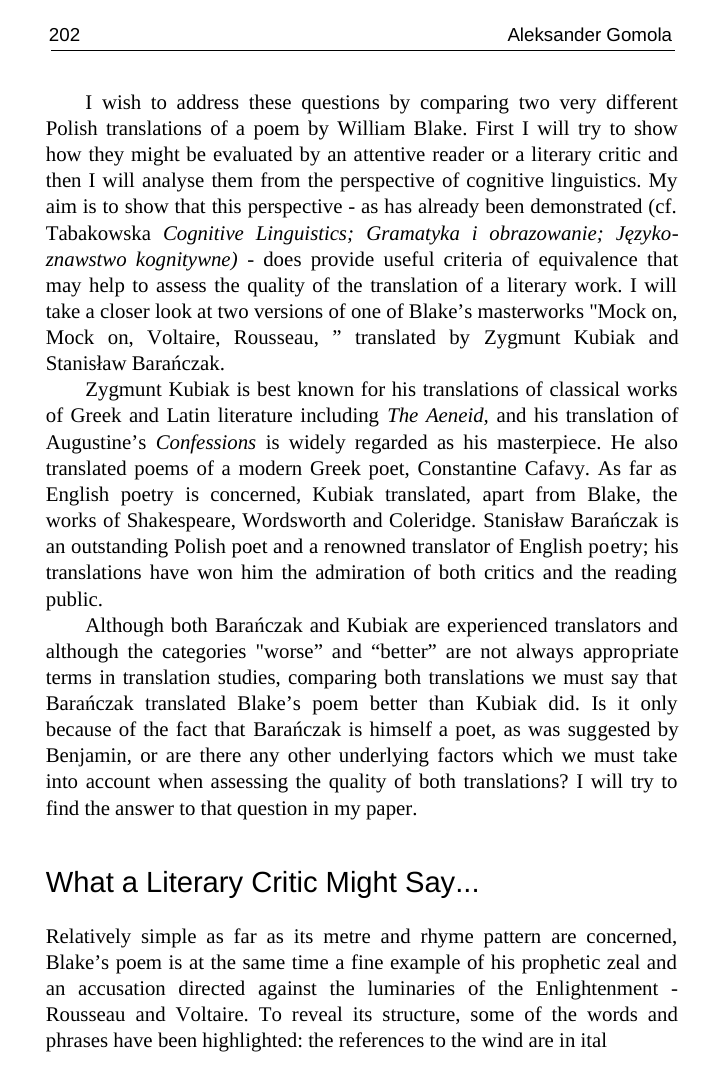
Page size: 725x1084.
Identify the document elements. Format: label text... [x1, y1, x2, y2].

subtitle What a Literary Critic Might Say... [46, 866, 679, 899]
text Although both Barańczak and Kubiak are experienced translators and although the categories "worse” and “better” are not always appro­priate terms in translation studies, comparing both translations we must say that Barańczak translated Blake’s poem better than Kubiak did. Is it only because of the fact that Barańczak is himself a poet, as was sug­gested by Benjamin, or are there any other underlying factors which we must take into account when assessing the quality of both translations? I will try to find the answer to that question in my paper. [46, 613, 679, 820]
text Aleksander Gomola [507, 24, 678, 46]
text I wish to address these questions by comparing two very different Polish translations of a poem by William Blake. First I will try to show how they might be evaluated by an attentive reader or a literary critic and then I will analyse them from the perspective of cognitive linguistics. My aim is to show that this perspective - as has already been demonstrated (cf. Tabakowska Cognitive Linguistics; Gramatyka i obrazowanie; Języko­znawstwo kognitywne) - does provide useful criteria of equivalence that may help to assess the quality of the translation of a literary work. I will take a closer look at two versions of one of Blake’s masterworks "Mock on, Mock on, Voltaire, Rousseau, ” translated by Zygmunt Kubiak and Stanisław Barańczak. [46, 90, 679, 375]
text 202 [49, 24, 84, 45]
text Relatively simple as far as its metre and rhyme pattern are concerned, Blake’s poem is at the same time a fine example of his prophetic zeal and an accusation directed against the luminaries of the Enlightenment - Rousseau and Voltaire. To reveal its structure, some of the words and phrases have been highlighted: the references to the wind are in ital­ [46, 924, 679, 1052]
text Zygmunt Kubiak is best known for his translations of classical works of Greek and Latin literature including The Aeneid, and his translation of Augustine’s Confessions is widely regarded as his masterpiece. He also translated poems of a modern Greek poet, Constantine Cafavy. As far as English poetry is concerned, Kubiak translated, apart from Blake, the works of Shakespeare, Wordsworth and Coleridge. Stanisław Barańczak is an outstanding Polish poet and a renowned translator of English po­etry; his translations have won him the admiration of both critics and the reading public. [46, 377, 679, 611]
